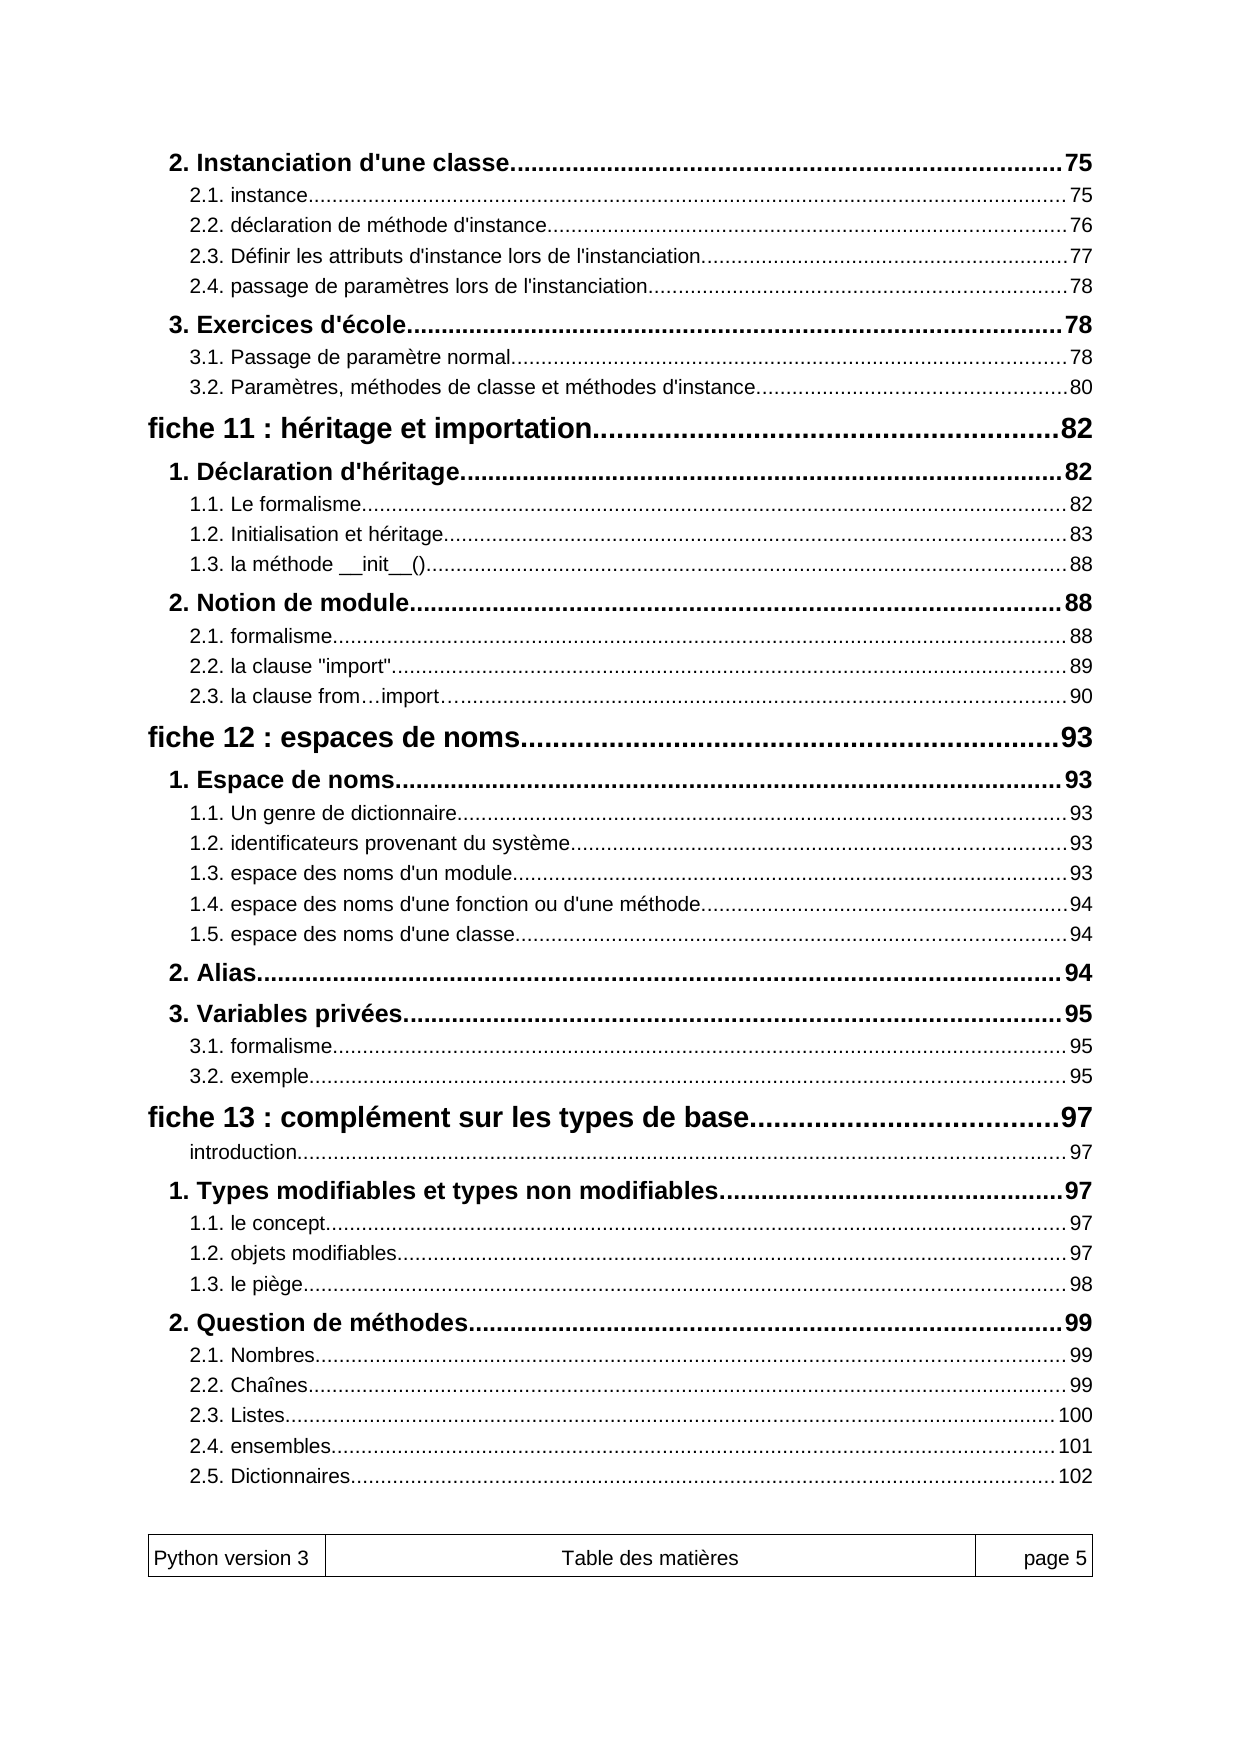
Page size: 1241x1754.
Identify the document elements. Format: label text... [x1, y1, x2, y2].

text 2.2. la clause "import". 89 [189, 654, 1092, 678]
text 1.3. la méthode __init__() 88 [189, 552, 1092, 576]
text 3. Variables privées. 95 [168, 998, 1092, 1028]
text fiche 11 : héritage et importation 82 [148, 411, 1092, 445]
text 1. Déclaration d'héritage. 82 [168, 456, 1092, 486]
text 3.2. exemple. 95 [189, 1064, 1092, 1088]
text 1.3. le piège. 98 [189, 1272, 1092, 1296]
text 3.2. Paramètres, méthodes de classe et méthodes d'instance. 80 [189, 375, 1092, 399]
text 3.1. formalisme. 95 [189, 1034, 1092, 1058]
text 1. Espace de noms. 93 [168, 765, 1092, 794]
text 2.5. Dictionnaires. 102 [189, 1464, 1092, 1488]
text 1.2. objets modifiables. 97 [189, 1241, 1092, 1265]
text 2.4. ensembles. 101 [189, 1434, 1092, 1458]
text 1.2. Initialisation et héritage. 83 [189, 522, 1092, 546]
text introduction. 97 [189, 1140, 1092, 1164]
text 2.3. Listes. 100 [189, 1403, 1092, 1427]
text 2.1. formalisme. 88 [189, 623, 1092, 648]
text 1.4. espace des noms d'une fonction ou d'une méthode. 94 [189, 892, 1092, 916]
text fiche 12 : espaces de noms 93 [148, 720, 1092, 753]
text 2. Alias. 94 [168, 958, 1092, 987]
text 2.2. déclaration de méthode d'instance. 76 [189, 213, 1092, 237]
text 1.5. espace des noms d'une classe. 94 [189, 922, 1092, 946]
text 1.3. espace des noms d'un module. 93 [189, 861, 1092, 885]
text 2. Instanciation d'une classe. 75 [168, 148, 1092, 177]
text 2.1. Nombres. 99 [189, 1343, 1092, 1367]
text fiche 13 : complément sur les types de base 97 [148, 1100, 1092, 1133]
text 3. Exercices d'école. 78 [168, 310, 1092, 339]
text 2.1. instance. 75 [189, 183, 1092, 207]
text 2. Question de méthodes. 99 [168, 1307, 1092, 1336]
text 1.1. Un genre de dictionnaire. 93 [189, 801, 1092, 825]
text 1.1. Le formalisme. 82 [189, 492, 1092, 516]
text 1.2. identificateurs provenant du système. 93 [189, 831, 1092, 855]
text 1.1. le concept. 97 [189, 1211, 1092, 1235]
text 1. Types modifiables et types non modifiables. 97 [168, 1176, 1092, 1205]
text 3.1. Passage de paramètre normal. 78 [189, 345, 1092, 369]
text 2.3. Définir les attributs d'instance lors de l'instanciation. 77 [189, 243, 1092, 268]
text 2. Notion de module. 88 [168, 588, 1092, 617]
text 2.2. Chaînes. 99 [189, 1373, 1092, 1397]
text 2.4. passage de paramètres lors de l'instanciation 78 [189, 274, 1092, 298]
text 2.3. la clause from…import… 90 [189, 684, 1092, 708]
